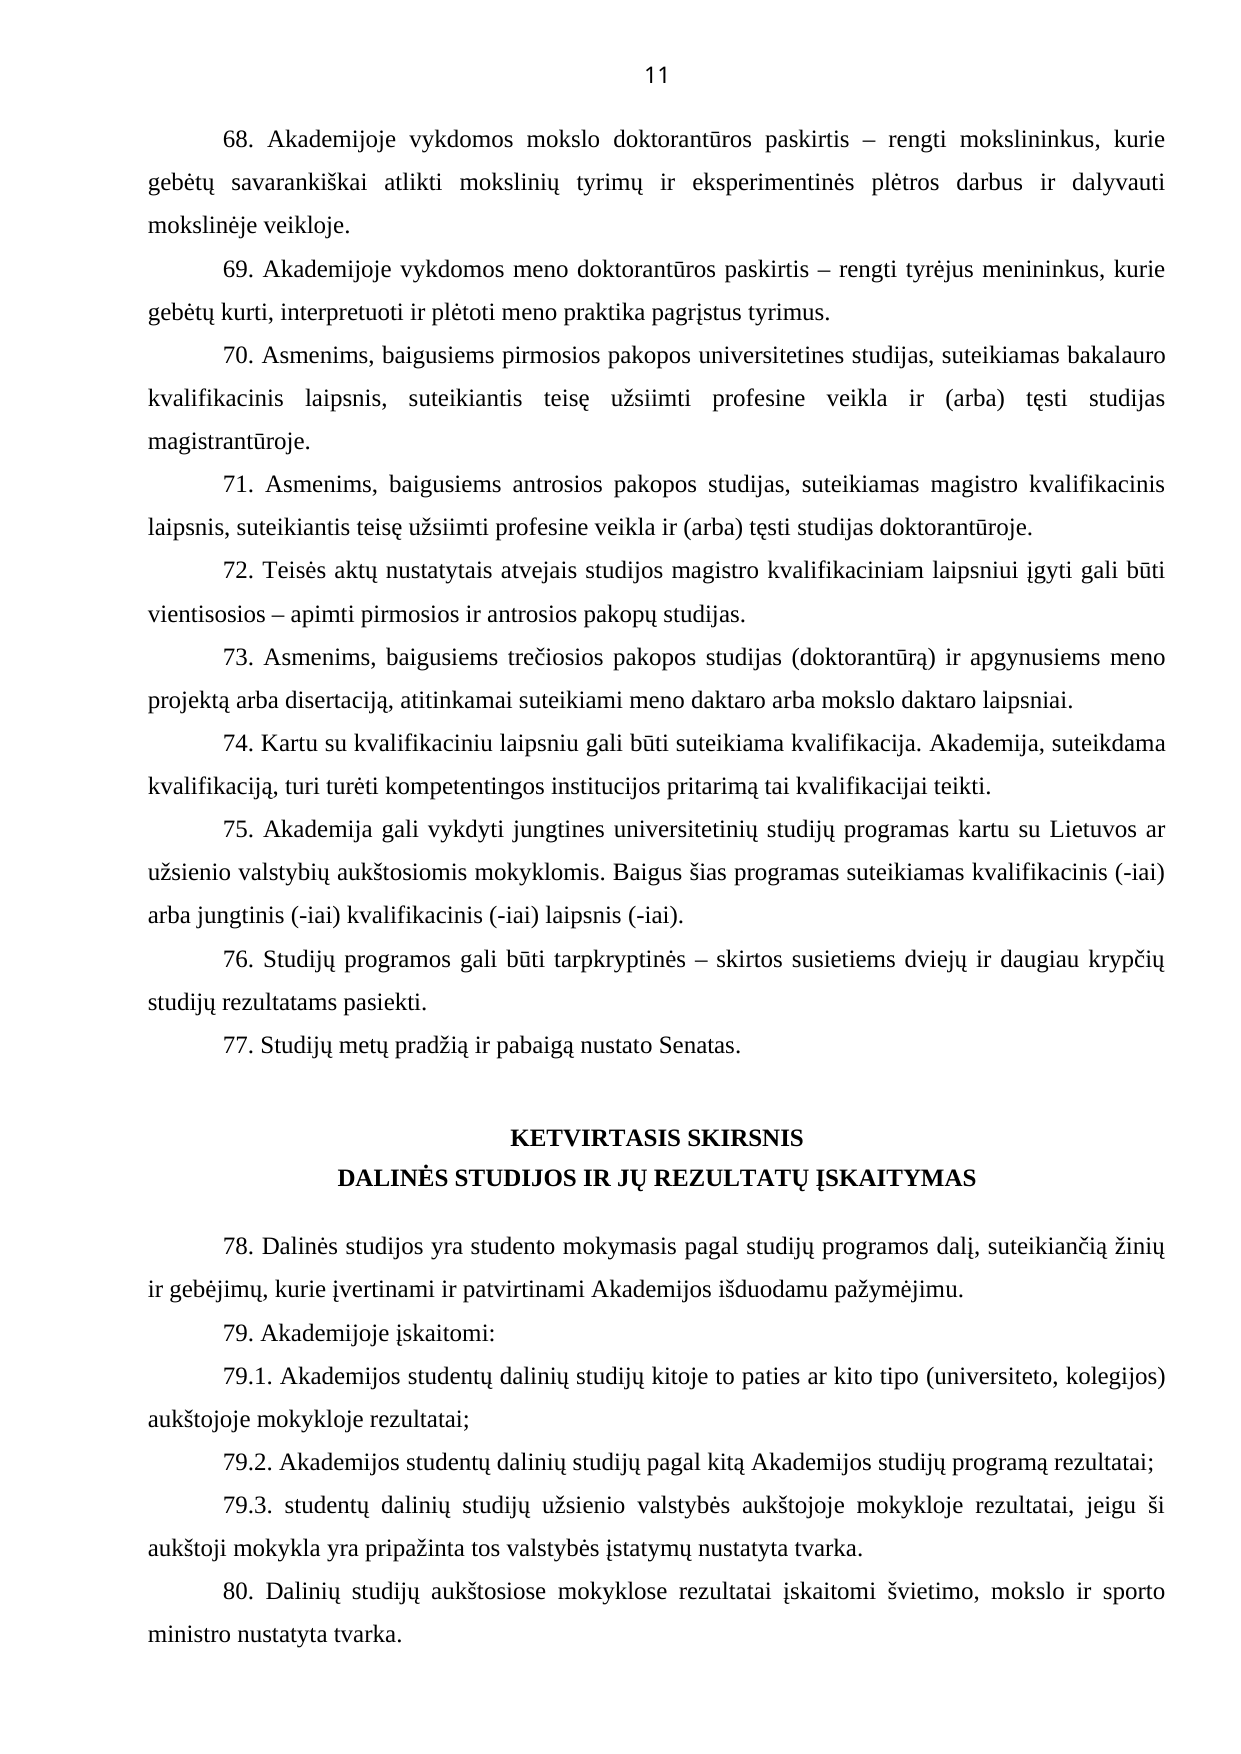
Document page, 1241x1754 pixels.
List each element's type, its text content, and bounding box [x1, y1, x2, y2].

text 69. Akademijoje vykdomos meno doktorantūros paskirtis – rengti tyrėjus menininkus, kurie gebėtų kurti, interpretuoti ir plėtoti meno praktika pagrįstus tyrimus. [148, 254, 1166, 326]
text 78. Dalinės studijos yra studento mokymasis pagal studijų programos dalį, suteikiančią žinių ir gebėjimų, kurie įvertinami ir patvirtinami Akademijos išduodamu pažymėjimu. [148, 1231, 1166, 1303]
text 75. Akademija gali vykdyti jungtines universitetinių studijų programas kartu su Lietuvos ar užsienio valstybių aukštosiomis mokyklomis. Baigus šias programas suteikiamas kvalifikacinis (-iai) arba jungtinis (-iai) kvalifikacinis (-iai) laipsnis (-iai). [148, 814, 1166, 929]
text KETVIRTASIS SKIRSNIS [148, 1113, 1166, 1152]
text 76. Studijų programos gali būti tarpkryptinės – skirtos susietiems dviejų ir daugiau krypčių studijų rezultatams pasiekti. [148, 944, 1166, 1016]
text 79.2. Akademijos studentų dalinių studijų pagal kitą Akademijos studijų programą rezultatai; [148, 1447, 1166, 1476]
text 68. Akademijoje vykdomos mokslo doktorantūros paskirtis – rengti mokslininkus, kurie gebėtų savarankiškai atlikti mokslinių tyrimų ir eksperimentinės plėtros darbus ir dalyvauti mokslinėje veikloje. [148, 124, 1166, 239]
text 73. Asmenims, baigusiems trečiosios pakopos studijas (doktorantūrą) ir apgynusiems meno projektą arba disertaciją, atitinkamai suteikiami meno daktaro arba mokslo daktaro laipsniai. [148, 642, 1166, 714]
text 80. Dalinių studijų aukštosiose mokyklose rezultatai įskaitomi švietimo, mokslo ir sporto ministro nustatyta tvarka. [148, 1576, 1166, 1648]
text 79.3. studentų dalinių studijų užsienio valstybės aukštojoje mokykloje rezultatai, jeigu ši aukštoji mokykla yra pripažinta tos valstybės įstatymų nustatyta tvarka. [148, 1490, 1166, 1562]
text DALINĖS STUDIJOS IR JŲ REZULTATŲ ĮSKAITYMAS [148, 1152, 1166, 1192]
text 72. Teisės aktų nustatytais atvejais studijos magistro kvalifikaciniam laipsniui įgyti gali būti vientisosios – apimti pirmosios ir antrosios pakopų studijas. [148, 556, 1166, 627]
text 70. Asmenims, baigusiems pirmosios pakopos universitetines studijas, suteikiamas bakalauro kvalifikacinis laipsnis, suteikiantis teisę užsiimti profesine veikla ir (arba) tęsti studijas magistrantūroje. [148, 340, 1166, 455]
text 71. Asmenims, baigusiems antrosios pakopos studijas, suteikiamas magistro kvalifikacinis laipsnis, suteikiantis teisę užsiimti profesine veikla ir (arba) tęsti studijas doktorantūroje. [148, 469, 1166, 541]
text 77. Studijų metų pradžią ir pabaigą nustato Senatas. [148, 1030, 1166, 1059]
text 79.1. Akademijos studentų dalinių studijų kitoje to paties ar kito tipo (universiteto, kolegijos) aukštojoje mokykloje rezultatai; [148, 1361, 1166, 1433]
text 74. Kartu su kvalifikaciniu laipsniu gali būti suteikiama kvalifikacija. Akademija, suteikdama kvalifikaciją, turi turėti kompetentingos institucijos pritarimą tai kvalifikacijai teikti. [148, 728, 1166, 800]
text 79. Akademijoje įskaitomi: [148, 1318, 1166, 1346]
